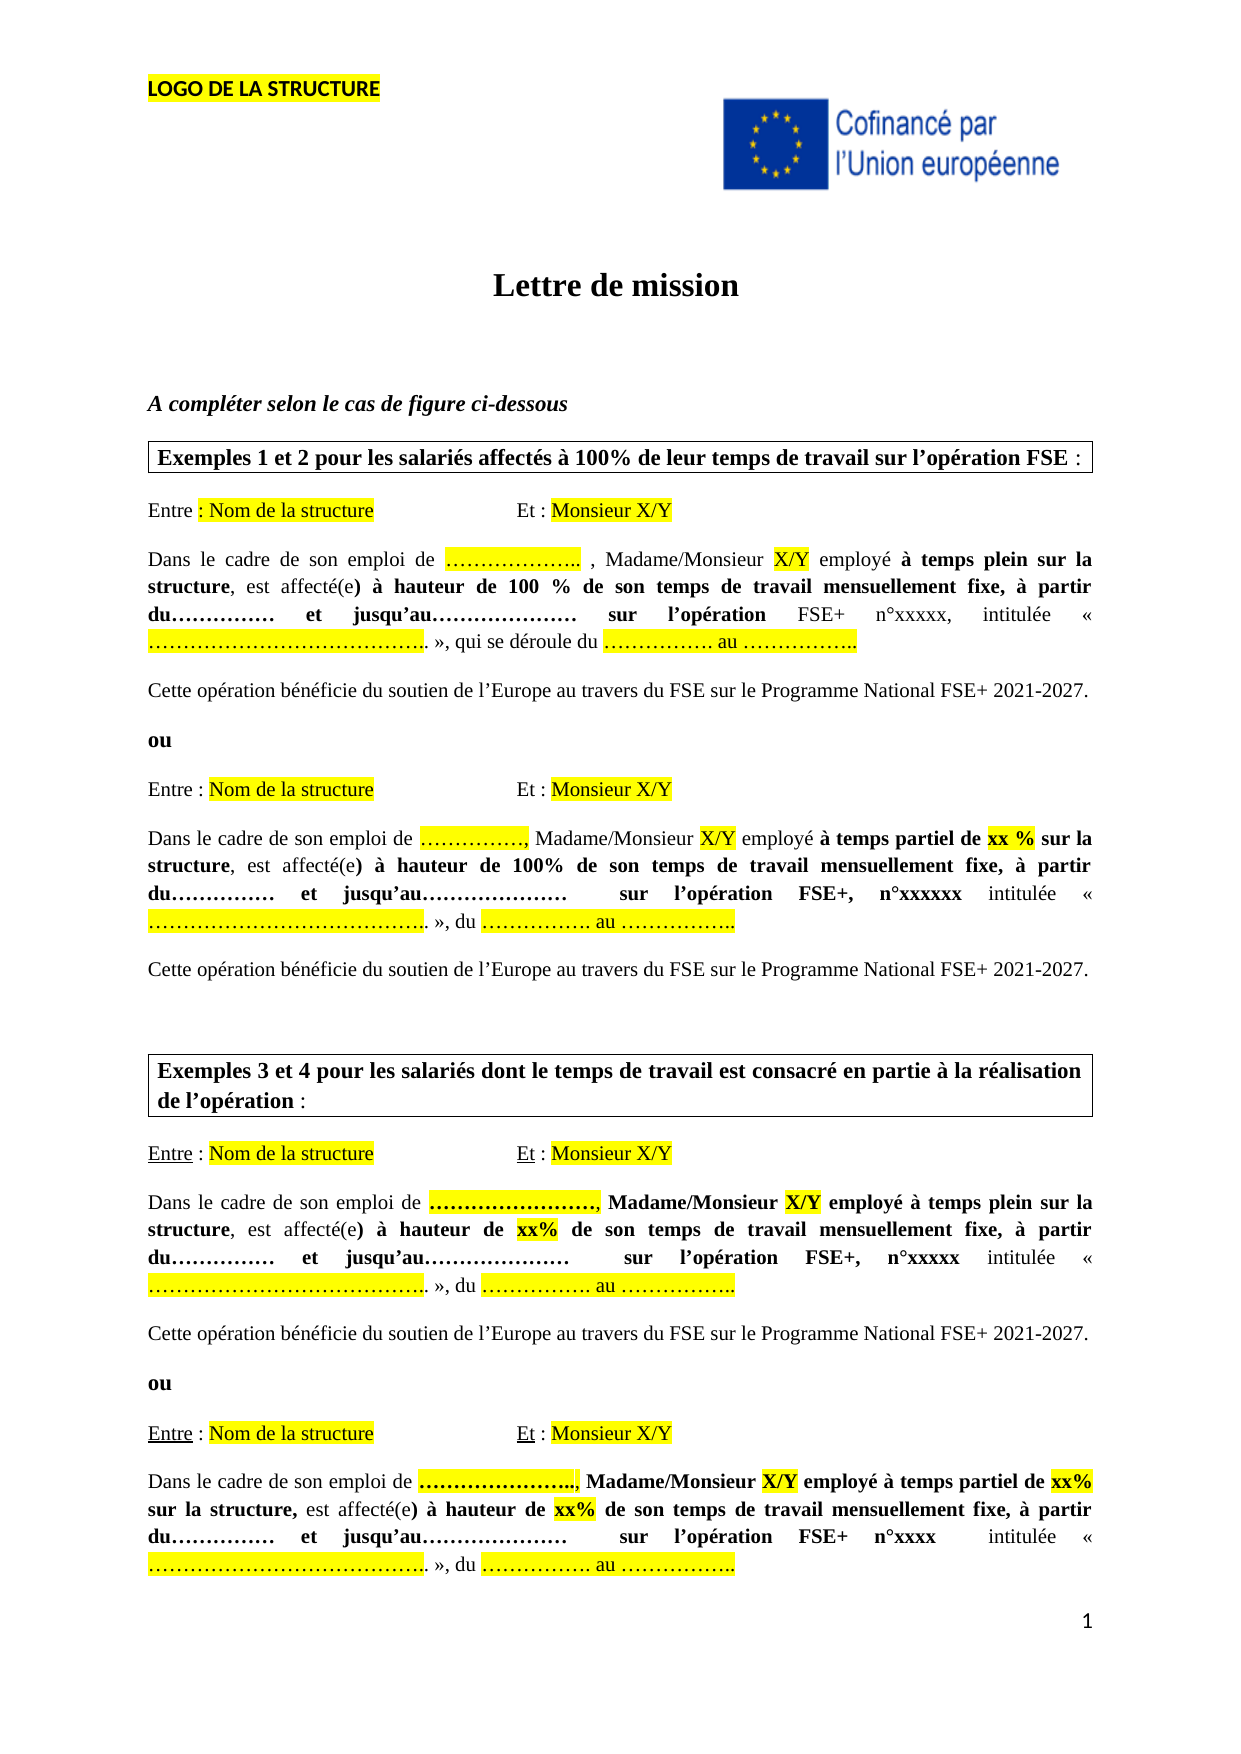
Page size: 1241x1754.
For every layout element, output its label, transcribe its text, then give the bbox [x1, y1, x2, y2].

text Entre : Nom de la structure Et : Monsieur X/Y [148, 777, 1093, 801]
text Exemples 3 et 4 pour les salariés dont le temps de travail est consacré en partie à la réalisation de l’opération : [149, 1055, 1092, 1116]
text Entre : Nom de la structure Et : Monsieur X/Y [148, 1141, 1093, 1165]
text Cette opération bénéficie du soutien de l’Europe au travers du FSE sur le Programme National FSE+ 2021-2027. [148, 678, 1093, 702]
text ou [148, 726, 1093, 753]
text Dans le cadre de son emploi de ……………, Madame/Monsieur X/Y employé à temps partiel de xx % sur la structure, est affecté(e) à hauteur de 100% de son temps de travail mensuellement fixe, à partir du…………… et jusqu’au………………… sur l’opération FSE+, n°xxxxxx intitulée « ………………………………….. », du ……………. au …………….. [148, 826, 1093, 933]
text Dans le cadre de son emploi de ……………….. , Madame/Monsieur X/Y employé à temps plein sur la structure, est affecté(e) à hauteur de 100 % de son temps de travail mensuellement fixe, à partir du…………… et jusqu’au………………… sur l’opération FSE+ n°xxxxx, intitulée « ………………………………….. », qui se déroule du ……………. au …………….. [148, 547, 1093, 653]
text Entre : Nom de la structure Et : Monsieur X/Y [148, 1421, 1093, 1444]
text Lettre de mission [148, 266, 1093, 304]
text Exemples 1 et 2 pour les salariés affectés à 100% de leur temps de travail sur l’opération FSE : [149, 442, 1092, 472]
text Dans le cadre de son emploi de ……………………, Madame/Monsieur X/Y employé à temps plein sur la structure, est affecté(e) à hauteur de xx% de son temps de travail mensuellement fixe, à partir du…………… et jusqu’au………………… sur l’opération FSE+, n°xxxxx intitulée « ………………………………….. », du ……………. au …………….. [148, 1190, 1093, 1297]
text A compléter selon le cas de figure ci-dessous [148, 390, 1093, 416]
text Entre : Nom de la structure Et : Monsieur X/Y [148, 498, 1093, 522]
text Cette opération bénéficie du soutien de l’Europe au travers du FSE sur le Programme National FSE+ 2021-2027. [148, 1321, 1093, 1345]
text Dans le cadre de son emploi de ………………….., Madame/Monsieur X/Y employé à temps partiel de xx% sur la structure, est affecté(e) à hauteur de xx% de son temps de travail mensuellement fixe, à partir du…………… et jusqu’au………………… sur l’opération FSE+ n°xxxx intitulée « ………………………………….. », du ……………. au …………….. [148, 1469, 1093, 1576]
text ou [148, 1369, 1093, 1396]
text Cette opération bénéficie du soutien de l’Europe au travers du FSE sur le Programme National FSE+ 2021-2027. [148, 957, 1093, 981]
